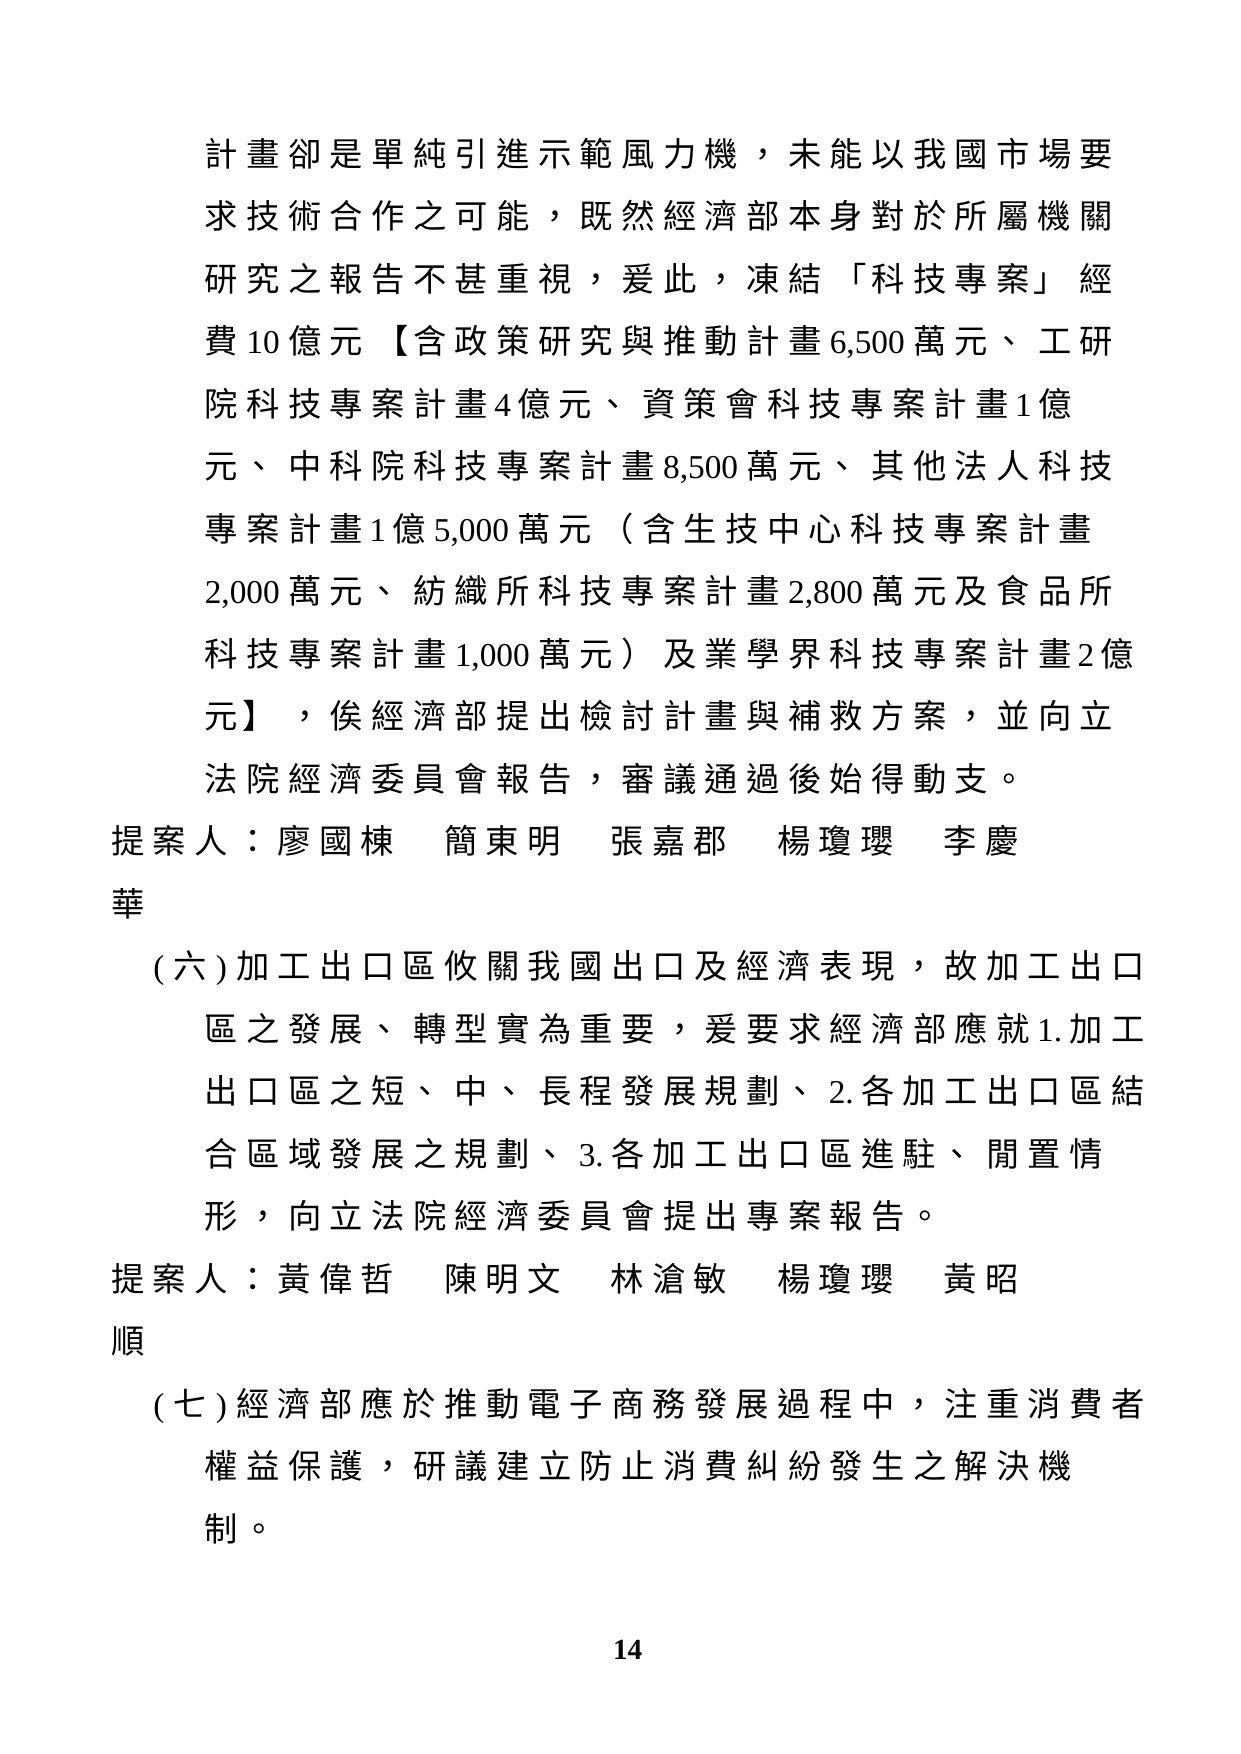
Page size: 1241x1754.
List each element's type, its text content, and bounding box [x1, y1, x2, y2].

text 計畫卻是單純引進示範風力機，未能以我國市場要求技術合作之可能，既然經濟部本身對於所屬機關研究之報告不甚重視，爰此，凍結「科技專案」經費10億元【含政策研究與推動計畫6,500萬元、工研院科技專案計畫4億元、資策會科技專案計畫1億元、中科院科技專案計畫8,500萬元、其他法人科技專案計畫1億5,000萬元（含生技中心科技專案計畫2,000萬元、紡織所科技專案計畫2,800萬元及食品所科技專案計畫1,000萬元）及業學界科技專案計畫2億元】，俟經濟部提出檢討計畫與補救方案，並向立法院經濟委員會報告，審議通過後始得動支。 [141, 110, 1148, 798]
text 提案人：黃偉哲 陳明文 林滄敏 楊瓊瓔 黃昭順 [107, 1235, 1044, 1360]
text (六)加工出口區攸關我國出口及經濟表現，故加工出口區之發展、轉型實為重要，爰要求經濟部應就1.加工出口區之短、中、長程發展規劃、2.各加工出口區結合區域發展之規劃、3.各加工出口區進駐、閒置情形，向立法院經濟委員會提出專案報告。 [141, 923, 1148, 1235]
text (七)經濟部應於推動電子商務發展過程中，注重消費者權益保護，研議建立防止消費糾紛發生之解決機制。 [141, 1360, 1148, 1548]
text 提案人：廖國棟 簡東明 張嘉郡 楊瓊瓔 李慶華 [107, 798, 1044, 923]
